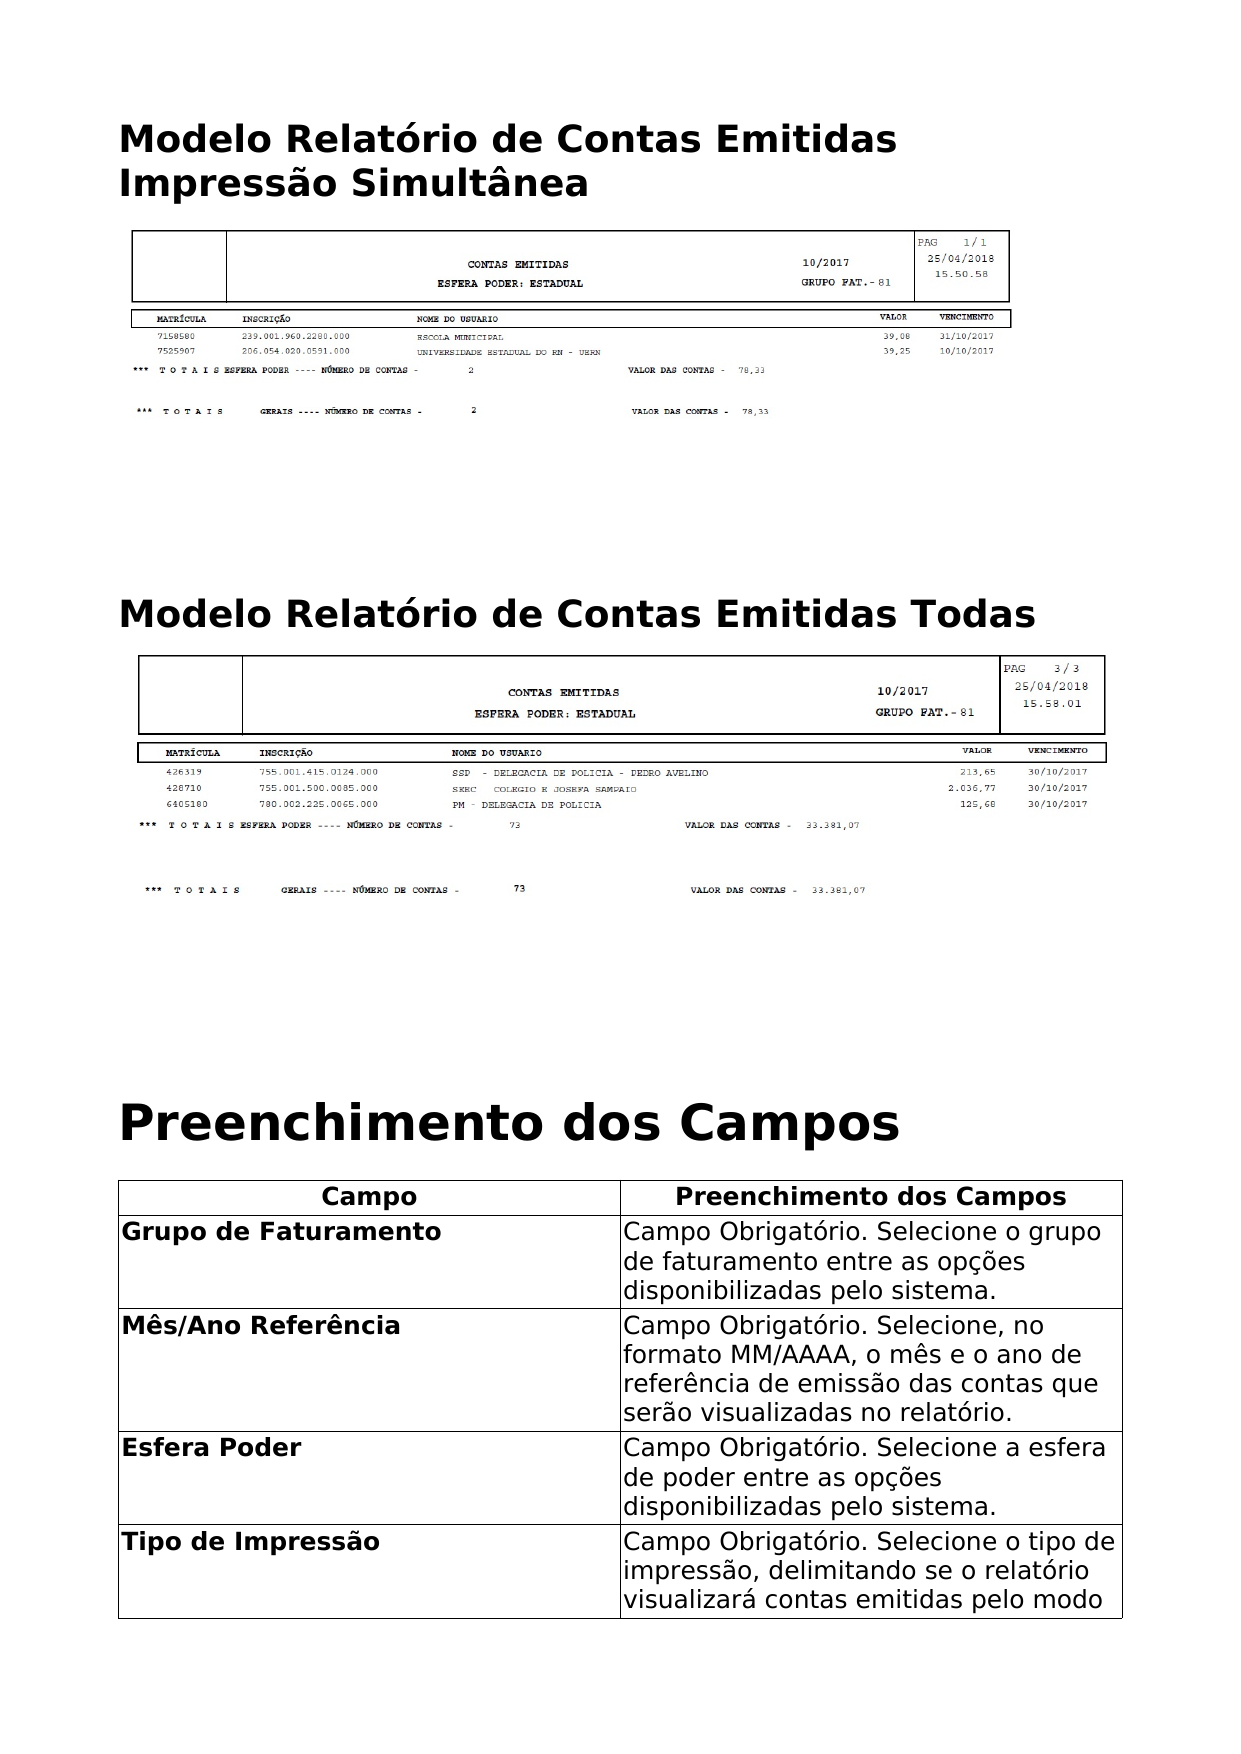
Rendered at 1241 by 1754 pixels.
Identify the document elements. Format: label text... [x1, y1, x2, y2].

table_cell Tipo de Impressão [119, 1525, 620, 1617]
table_cell Campo Obrigatório. Selecione, no formato MM/AAAA, o mês e o ano de referência de emissão das contas que serão visualizadas no relatório. [621, 1309, 1122, 1431]
table_header Campo [119, 1181, 620, 1214]
table_header Preenchimento dos Campos [621, 1181, 1122, 1214]
picture [118, 217, 1123, 456]
table_cell Campo Obrigatório. Selecione o grupo de faturamento entre as opções disponibilizadas pelo sistema. [621, 1216, 1122, 1308]
picture [118, 648, 1123, 957]
subtitle Modelo Relatório de Contas Emitidas Todas [118, 593, 1122, 636]
table_cell Campo Obrigatório. Selecione a esfera de poder entre as opções disponibilizadas pelo sistema. [621, 1432, 1122, 1524]
table_cell Mês/Ano Referência [119, 1309, 620, 1431]
table_cell Campo Obrigatório. Selecione o tipo de impressão, delimitando se o relatório visualizará contas emitidas pelo modo [621, 1525, 1122, 1617]
table_cell Esfera Poder [119, 1432, 620, 1524]
subtitle Modelo Relatório de Contas Emitidas Impressão Simultânea [118, 118, 1122, 205]
table_cell Grupo de Faturamento [119, 1216, 620, 1308]
subtitle Preenchimento dos Campos [118, 1094, 1122, 1152]
